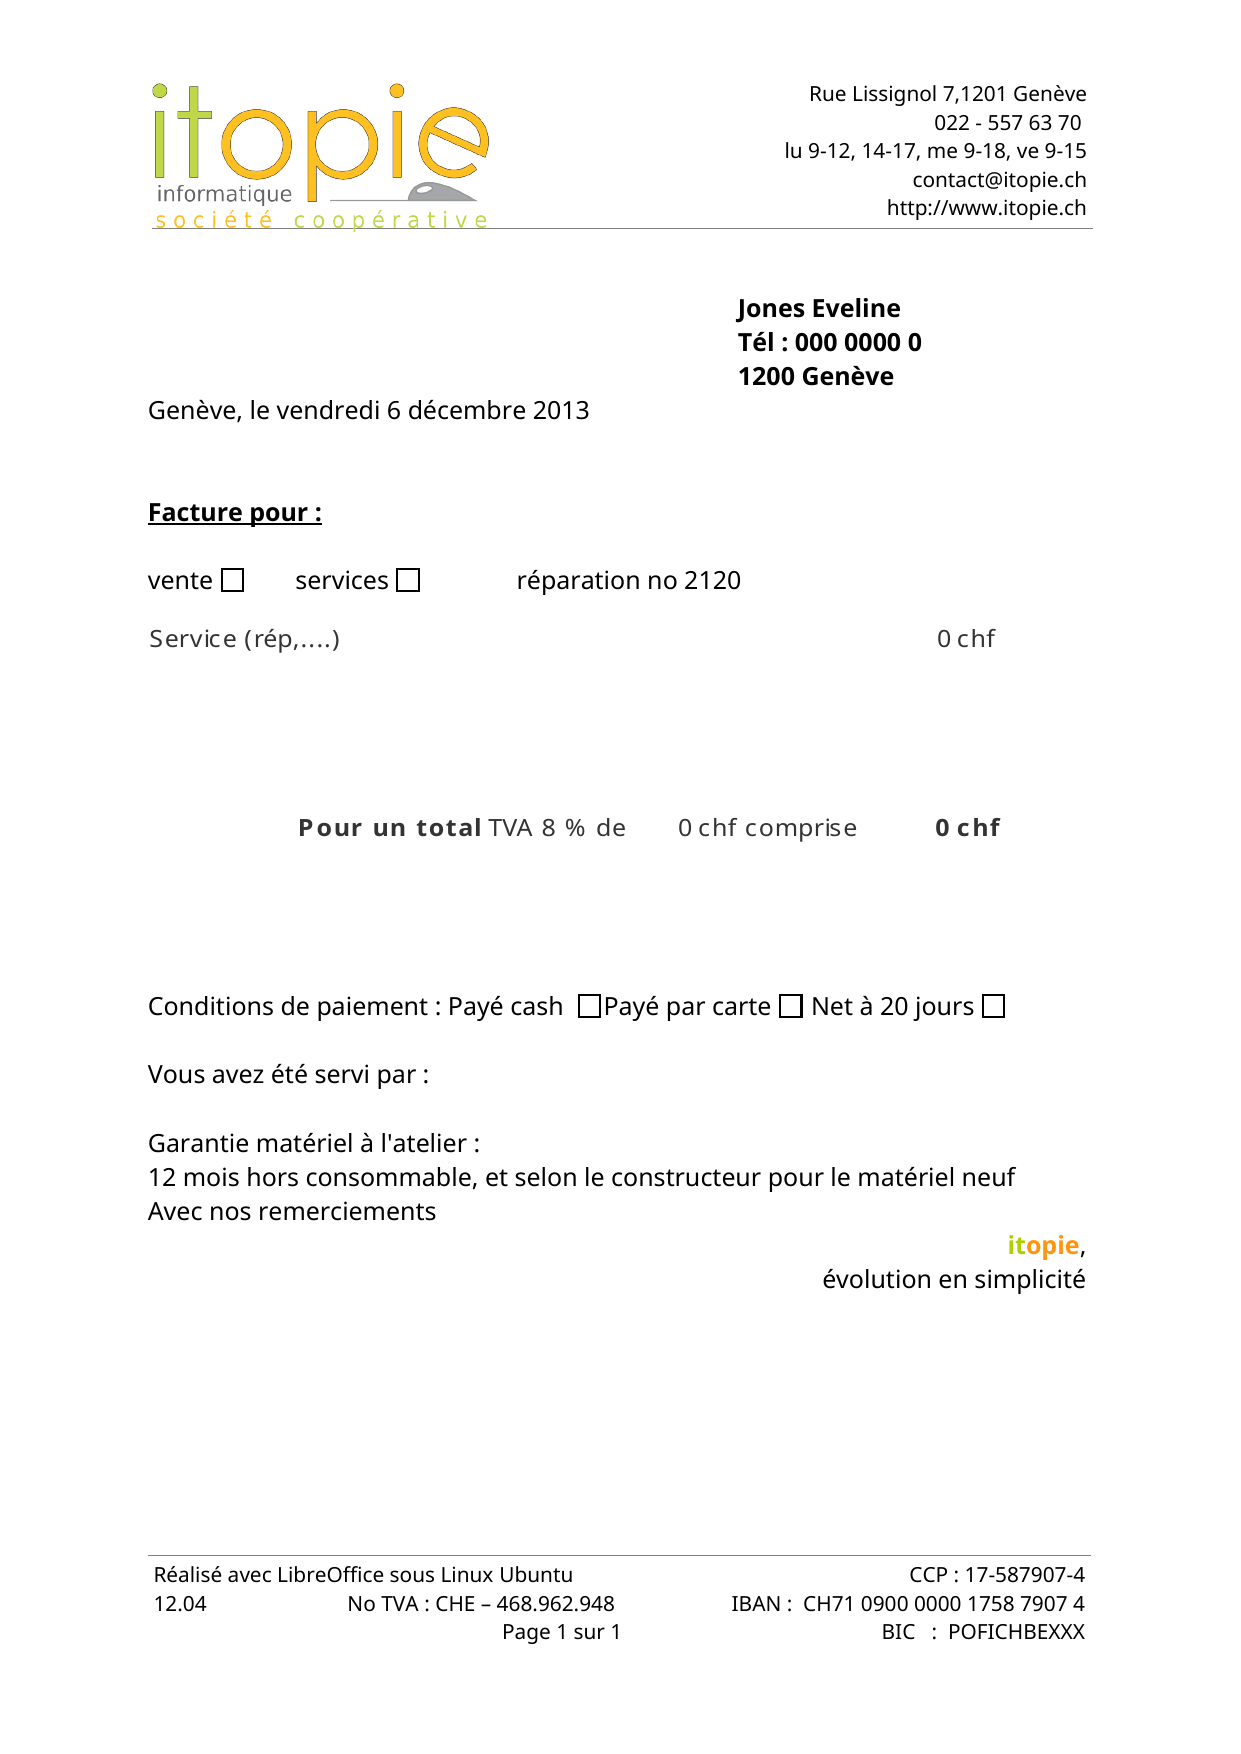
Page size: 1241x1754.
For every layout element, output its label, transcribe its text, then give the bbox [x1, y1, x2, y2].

text Garantie matériel à l'atelier : [148, 1125, 1093, 1159]
text vente services réparation no 2120 [148, 563, 1093, 597]
text 12 mois hors consommable, et selon le constructeur pour le matériel neuf [148, 1159, 1093, 1193]
text Conditions de paiement : Payé cash Payé par carte Net à 20 jours [148, 989, 1093, 1023]
text Vous avez été servi par : [148, 1057, 1093, 1091]
picture [138, 72, 500, 244]
text Jones Eveline [148, 290, 1093, 324]
text Facture pour : [148, 495, 1093, 529]
text Tél : 000 0000 0 [148, 324, 1093, 358]
text 1200 Genève [148, 358, 1093, 392]
text évolution en simplicité [148, 1262, 1093, 1296]
text Avec nos remerciements [148, 1193, 1093, 1227]
text itopie, [148, 1227, 1093, 1262]
text Genève, le vendredi 6 décembre 2013 [148, 392, 1093, 427]
